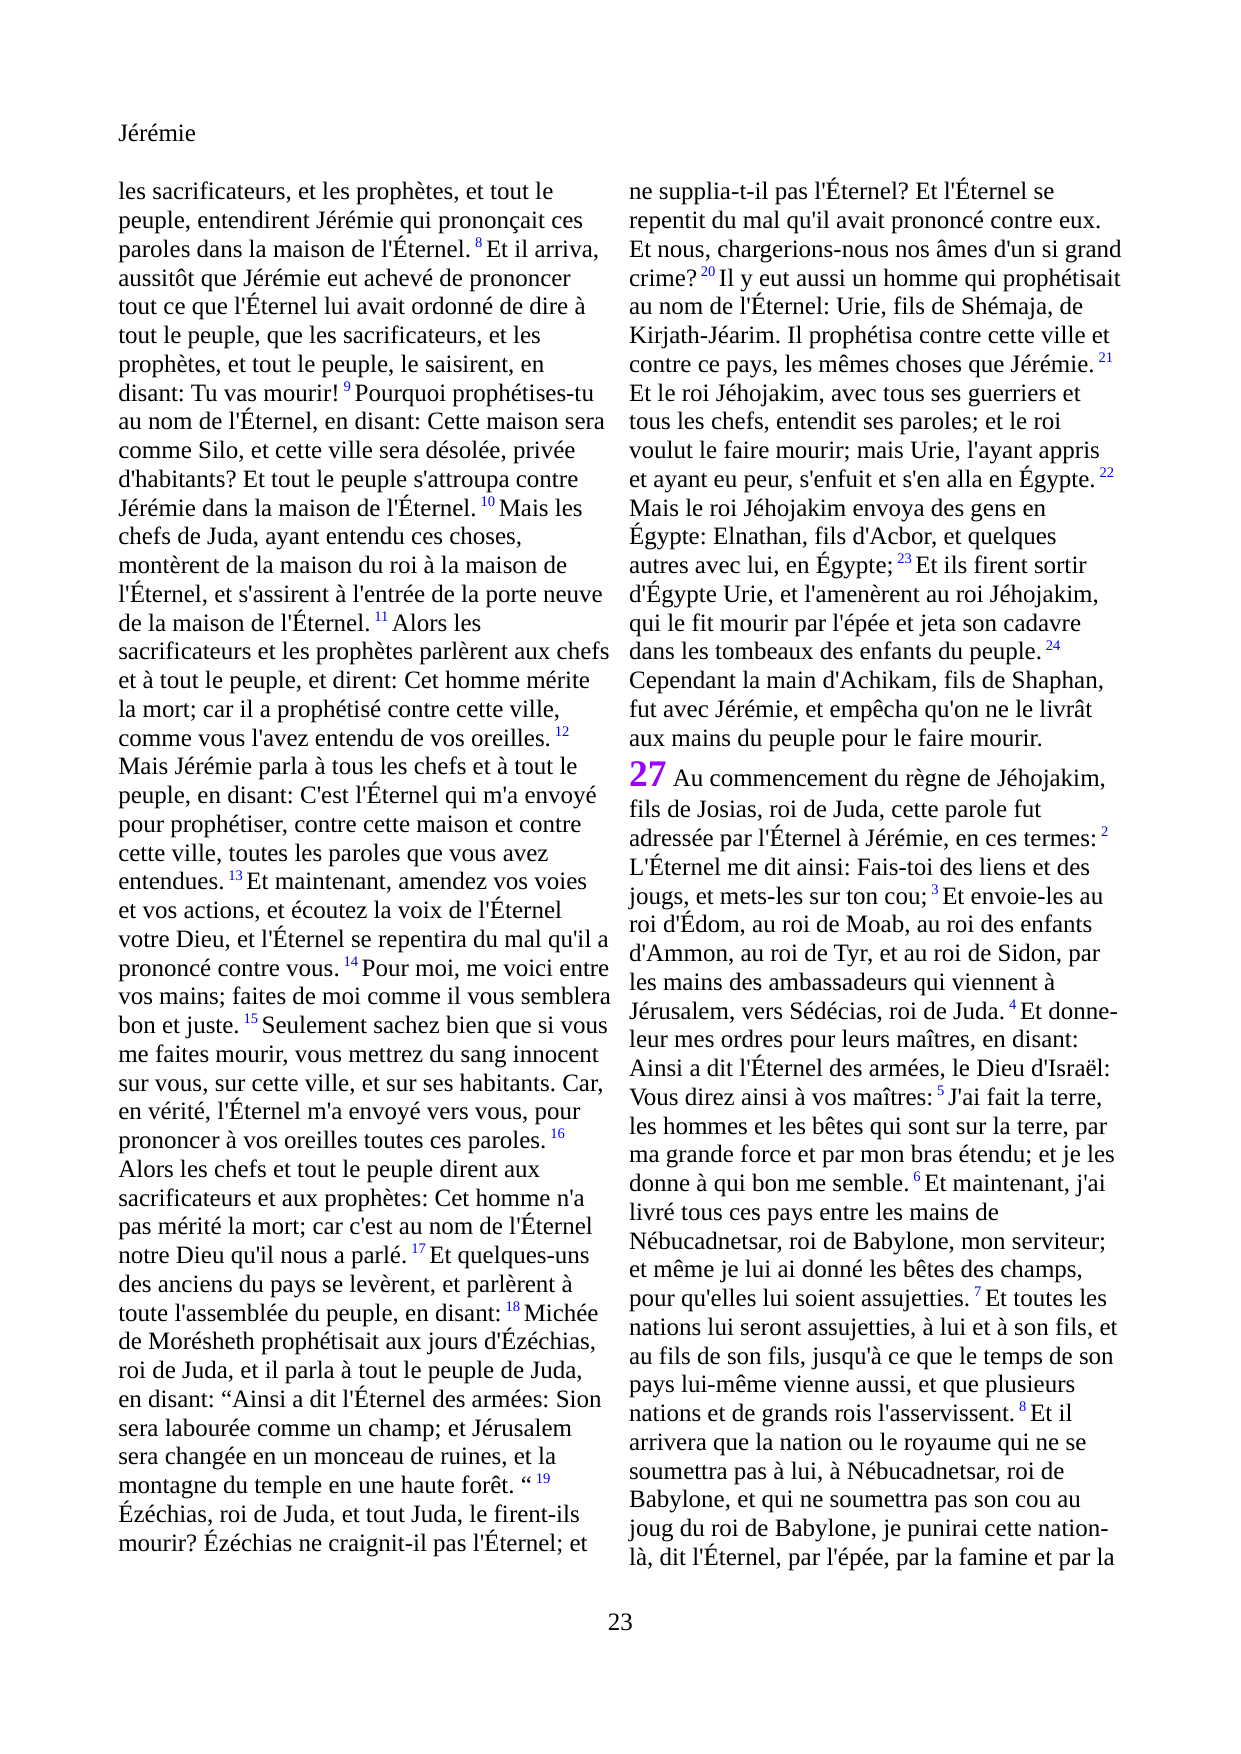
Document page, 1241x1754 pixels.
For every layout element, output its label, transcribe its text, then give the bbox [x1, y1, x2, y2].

text 27 Au commencement du règne de Jéhojakim, fils de Josias, roi de Juda, cette parole fut adressée par l'Éternel à Jérémie, en ces termes: 2 L'Éternel me dit ainsi: Fais-toi des liens et des jougs, et mets-les sur ton cou; 3 Et envoie-les au roi d'Édom, au roi de Moab, au roi des enfants d'Ammon, au roi de Tyr, et au roi de Sidon, par les mains des ambassadeurs qui viennent à Jérusalem, vers Sédécias, roi de Juda. 4 Et donne-leur mes ordres pour leurs maîtres, en disant: Ainsi a dit l'Éternel des armées, le Dieu d'Israël: Vous direz ainsi à vos maîtres: 5 J'ai fait la terre, les hommes et les bêtes qui sont sur la terre, par ma grande force et par mon bras étendu; et je les donne à qui bon me semble. 6 Et maintenant, j'ai livré tous ces pays entre les mains de Nébucadnetsar, roi de Babylone, mon serviteur; et même je lui ai donné les bêtes des champs, pour qu'elles lui soient assujetties. 7 Et toutes les nations lui seront assujetties, à lui et à son fils, et au fils de son fils, jusqu'à ce que le temps de son pays lui-même vienne aussi, et que plusieurs nations et de grands rois l'asservissent. 8 Et il arrivera que la nation ou le royaume qui ne se soumettra pas à lui, à Nébucadnetsar, roi de Babylone, et qui ne soumettra pas son cou au joug du roi de Babylone, je punirai cette nation-là, dit l'Éternel, par l'épée, par la famine et par la [629, 751, 1122, 1571]
text les sacrificateurs, et les prophètes, et tout le peuple, entendirent Jérémie qui prononçait ces paroles dans la maison de l'Éternel. 8 Et il arriva, aussitôt que Jérémie eut achevé de prononcer tout ce que l'Éternel lui avait ordonné de dire à tout le peuple, que les sacrificateurs, et les prophètes, et tout le peuple, le saisirent, en disant: Tu vas mourir! 9 Pourquoi prophétises-tu au nom de l'Éternel, en disant: Cette maison sera comme Silo, et cette ville sera désolée, privée d'habitants? Et tout le peuple s'attroupa contre Jérémie dans la maison de l'Éternel. 10 Mais les chefs de Juda, ayant entendu ces choses, montèrent de la maison du roi à la maison de l'Éternel, et s'assirent à l'entrée de la porte neuve de la maison de l'Éternel. 11 Alors les sacrificateurs et les prophètes parlèrent aux chefs et à tout le peuple, et dirent: Cet homme mérite la mort; car il a prophétisé contre cette ville, comme vous l'avez entendu de vos oreilles. 12 Mais Jérémie parla à tous les chefs et à tout le peuple, en disant: C'est l'Éternel qui m'a envoyé pour prophétiser, contre cette maison et contre cette ville, toutes les paroles que vous avez entendues. 13 Et maintenant, amendez vos voies et vos actions, et écoutez la voix de l'Éternel votre Dieu, et l'Éternel se repentira du mal qu'il a prononcé contre vous. 14 Pour moi, me voici entre vos mains; faites de moi comme il vous semblera bon et juste. 15 Seulement sachez bien que si vous me faites mourir, vous mettrez du sang innocent sur vous, sur cette ville, et sur ses habitants. Car, en vérité, l'Éternel m'a envoyé vers vous, pour prononcer à vos oreilles toutes ces paroles. 16 Alors les chefs et tout le peuple dirent aux sacrificateurs et aux prophètes: Cet homme n'a pas mérité la mort; car c'est au nom de l'Éternel notre Dieu qu'il nous a parlé. 17 Et quelques-uns des anciens du pays se levèrent, et parlèrent à toute l'assemblée du peuple, en disant: 18 Michée de Morésheth prophétisait aux jours d'Ézéchias, roi de Juda, et il parla à tout le peuple de Juda, en disant: “Ainsi a dit l'Éternel des armées: Sion sera labourée comme un champ; et Jérusalem sera changée en un monceau de ruines, et la montagne du temple en une haute forêt. “ 19 Ézéchias, roi de Juda, et tout Juda, le firent-ils mourir? Ézéchias ne craignit-il pas l'Éternel; et [118, 176, 611, 1556]
text ne supplia-t-il pas l'Éternel? Et l'Éternel se repentit du mal qu'il avait prononcé contre eux. Et nous, chargerions-nous nos âmes d'un si grand crime? 20 Il y eut aussi un homme qui prophétisait au nom de l'Éternel: Urie, fils de Shémaja, de Kirjath-Jéarim. Il prophétisa contre cette ville et contre ce pays, les mêmes choses que Jérémie. 21 Et le roi Jéhojakim, avec tous ses guerriers et tous les chefs, entendit ses paroles; et le roi voulut le faire mourir; mais Urie, l'ayant appris et ayant eu peur, s'enfuit et s'en alla en Égypte. 22 Mais le roi Jéhojakim envoya des gens en Égypte: Elnathan, fils d'Acbor, et quelques autres avec lui, en Égypte; 23 Et ils firent sortir d'Égypte Urie, et l'amenèrent au roi Jéhojakim, qui le fit mourir par l'épée et jeta son cadavre dans les tombeaux des enfants du peuple. 24 Cependant la main d'Achikam, fils de Shaphan, fut avec Jérémie, et empêcha qu'on ne le livrât aux mains du peuple pour le faire mourir. [629, 176, 1122, 751]
